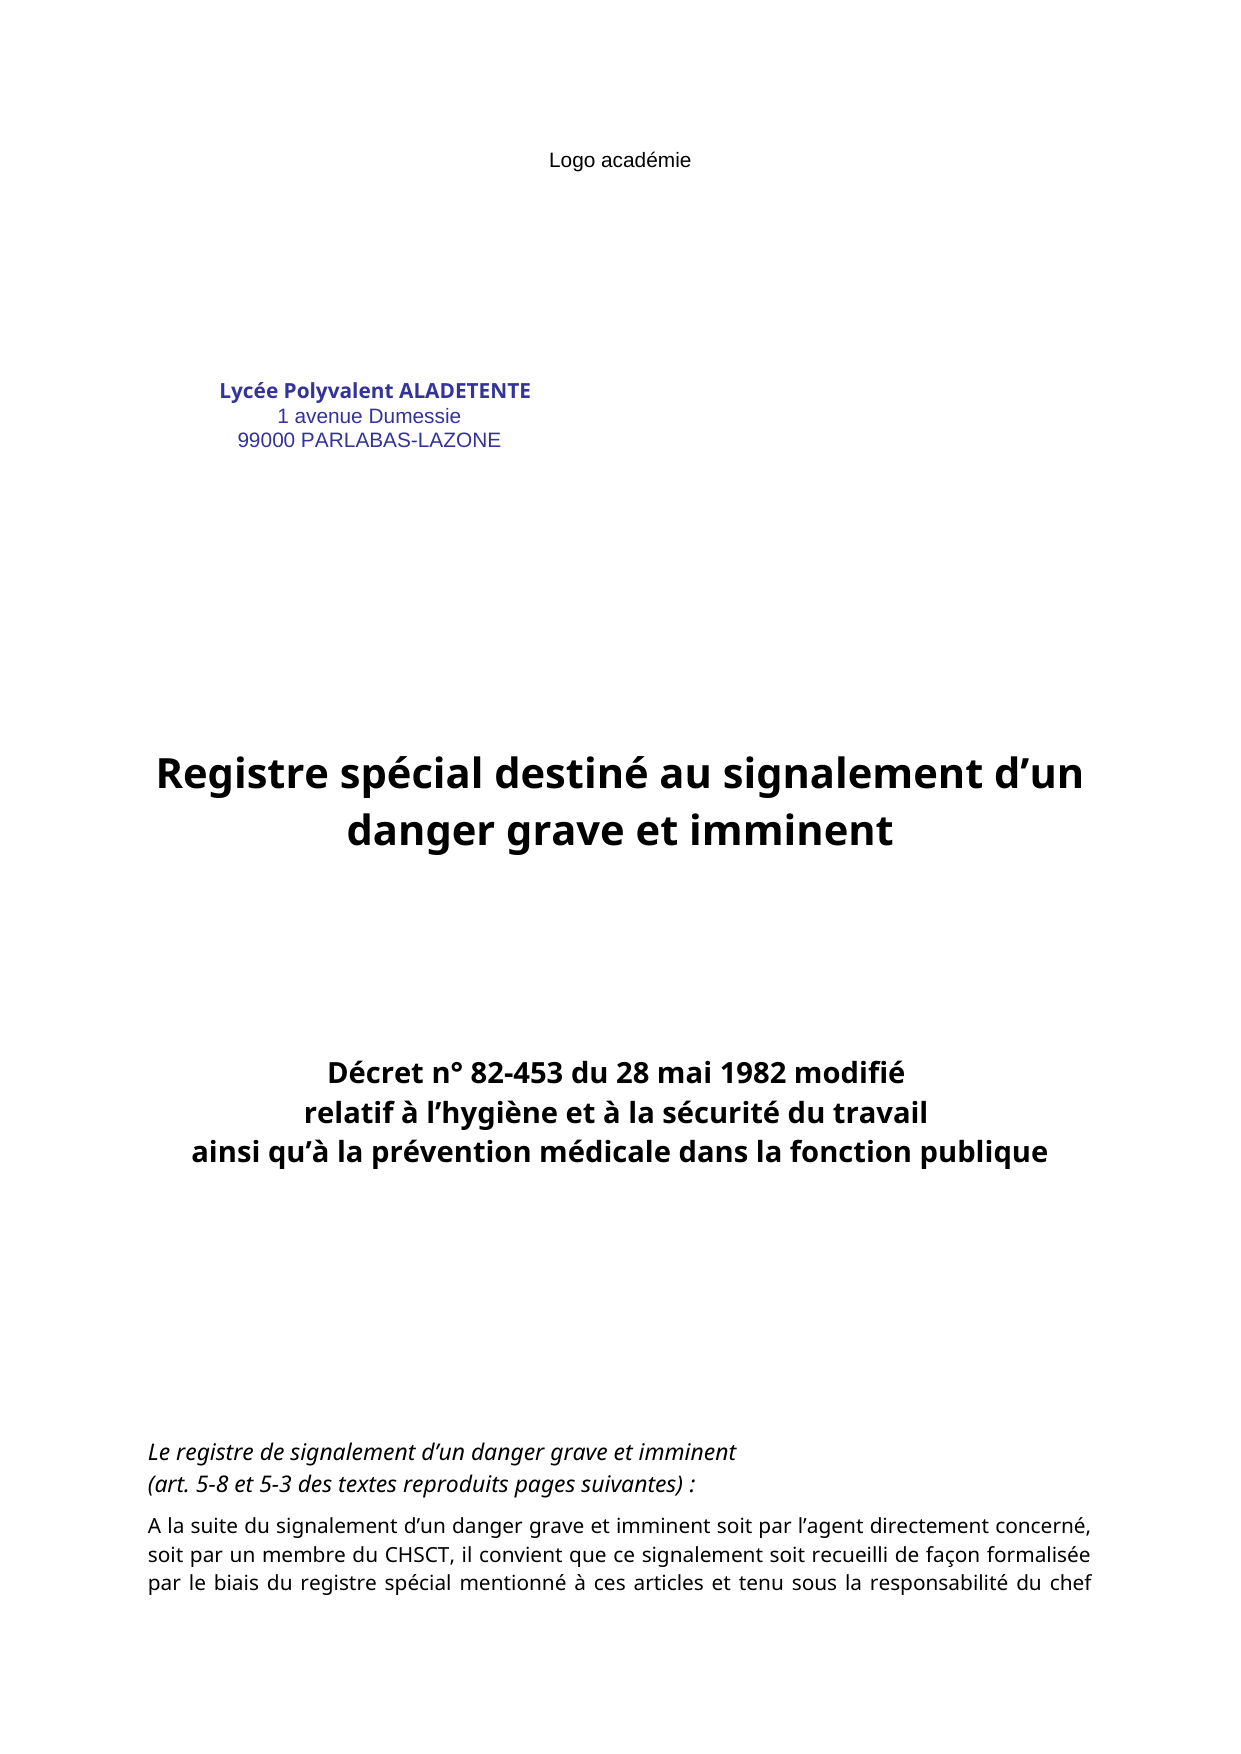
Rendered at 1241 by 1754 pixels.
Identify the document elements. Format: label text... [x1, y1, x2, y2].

text Le registre de signalement d’un danger grave et imminent (art. 5-8 et 5-3 des textes reproduits pages suivantes) : [148, 1436, 1093, 1499]
text A la suite du signalement d’un danger grave et imminent soit par l’agent directement concerné, soit par un membre du CHSCT, il convient que ce signalement soit recueilli de façon formalisée par le biais du registre spécial mentionné à ces articles et tenu sous la responsabilité du chef [148, 1511, 1093, 1597]
subtitle Lycée Polyvalent ALADETENTE [148, 376, 591, 404]
text Décret n° 82-453 du 28 mai 1982 modifié relatif à l’hygiène et à la sécurité du travail ainsi qu’à la prévention médicale dans la fonction publique [148, 1052, 1093, 1171]
text Registre spécial destiné au signalement d’un danger grave et imminent [148, 744, 1093, 857]
text 99000 PARLABAS-LAZONE [148, 428, 591, 452]
subtitle 1 avenue Dumessie [148, 404, 591, 428]
text Logo académie [148, 148, 1093, 172]
